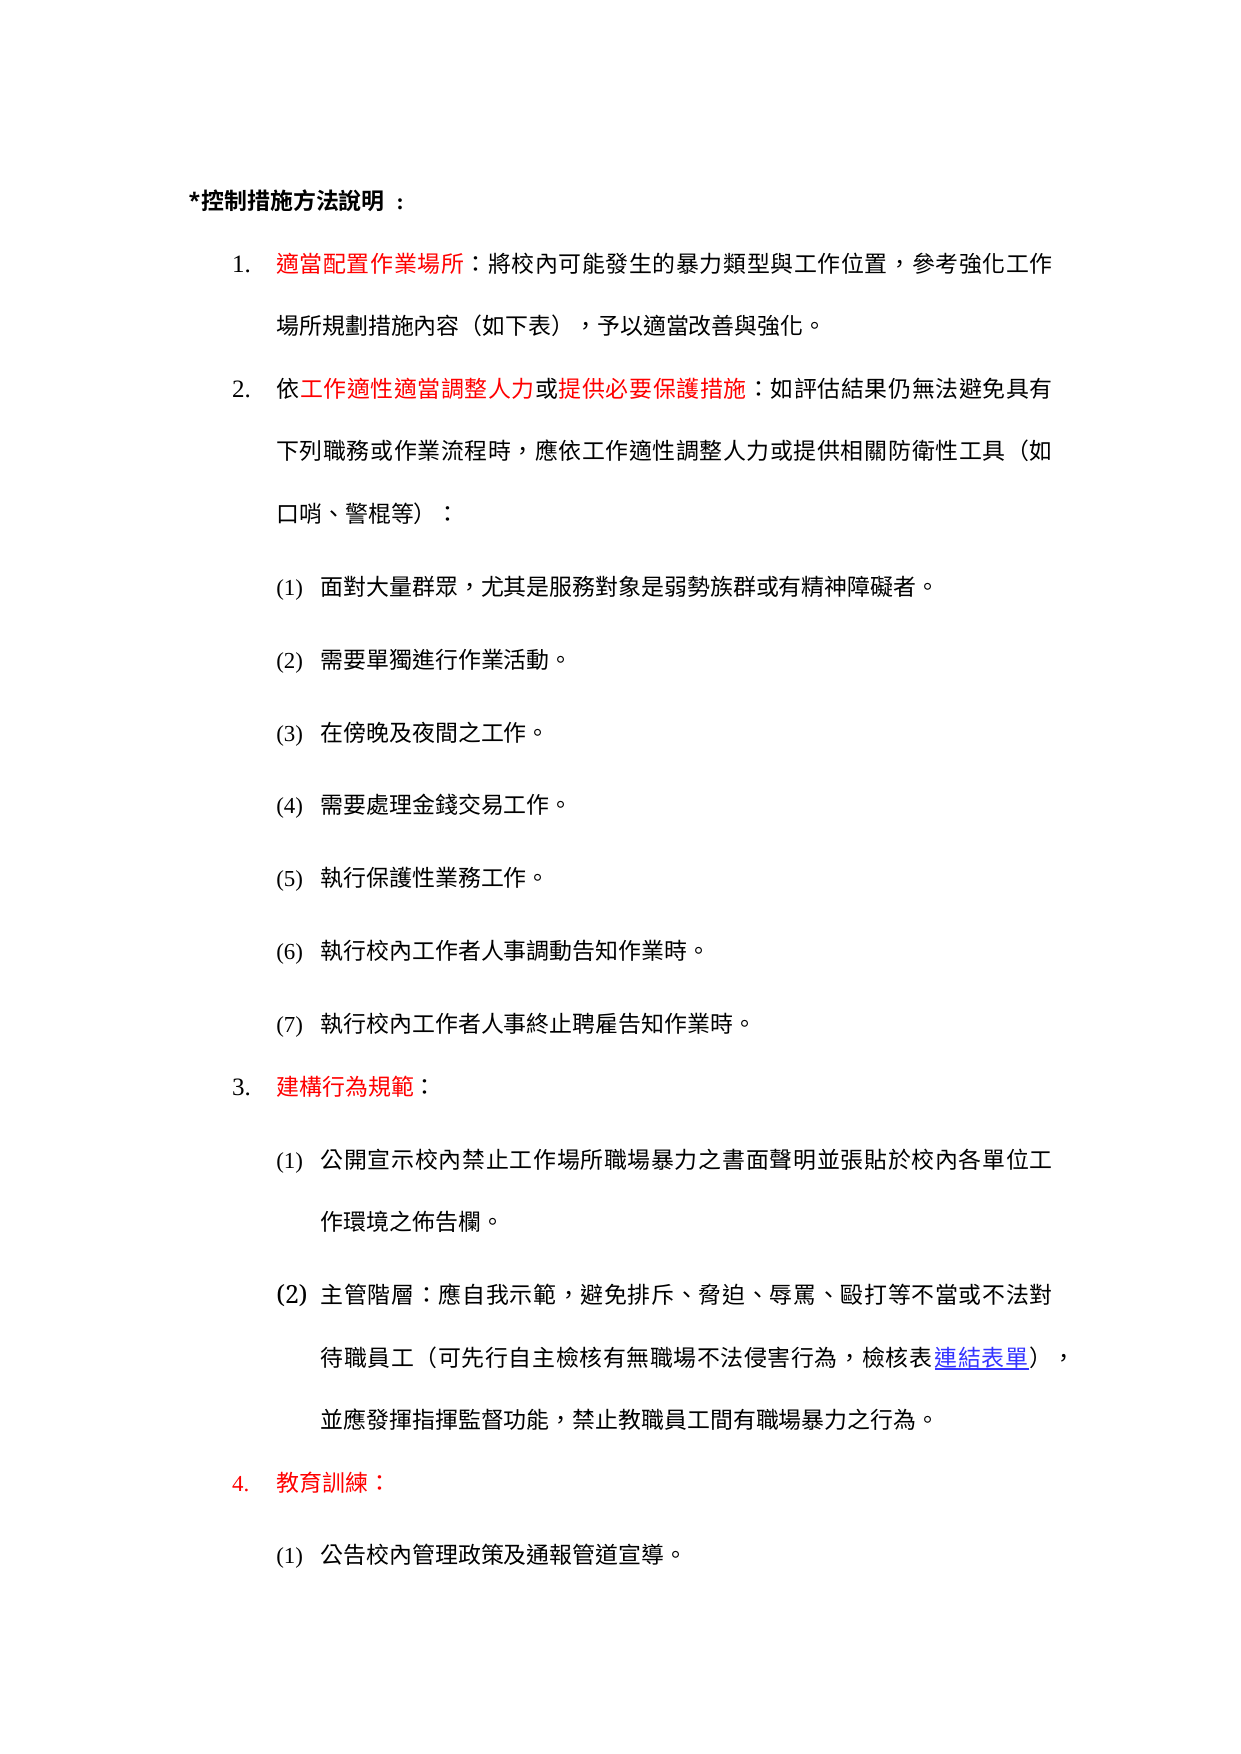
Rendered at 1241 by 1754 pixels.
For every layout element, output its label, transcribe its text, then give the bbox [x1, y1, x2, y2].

list 建構行為規範： [232, 1044, 1053, 1106]
list 適當配置作業場所：將校內可能發生的暴力類型與工作位置，參考強化工作場所規劃措施內容（如下表），予以適當改善與強化。 [232, 221, 1053, 346]
list 依工作適性適當調整人力或提供必要保護措施：如評估結果仍無法避免具有下列職務或作業流程時，應依工作適性調整人力或提供相關防衛性工具（如口哨、警棍等）： [232, 346, 1053, 533]
list 公告校內管理政策及通報管道宣導。 [276, 1512, 1053, 1575]
list 教育訓練： [232, 1439, 1053, 1502]
list 公開宣示校內禁止工作場所職場暴力之書面聲明並張貼於校內各單位工作環境之佈告欄。 [276, 1117, 1053, 1242]
list 在傍晚及夜間之工作。 [276, 689, 1053, 752]
list 需要單獨進行作業活動。 [276, 617, 1053, 679]
list 主管階層：應自我示範，避免排斥、脅迫、辱罵、毆打等不當或不法對待職員工（可先行自主檢核有無職場不法侵害行為，檢核表連結表單），並應發揮指揮監督功能，禁止教職員工間有職場暴力之行為。 [276, 1252, 1053, 1439]
list 執行保護性業務工作。 [276, 835, 1053, 898]
list 執行校內工作者人事調動告知作業時。 [276, 908, 1053, 971]
text *控制措施方法說明 : [187, 158, 1053, 221]
list 需要處理金錢交易工作。 [276, 762, 1053, 825]
list 面對大量群眾，尤其是服務對象是弱勢族群或有精神障礙者。 [276, 544, 1053, 606]
list 執行校內工作者人事終止聘雇告知作業時。 [276, 981, 1053, 1044]
